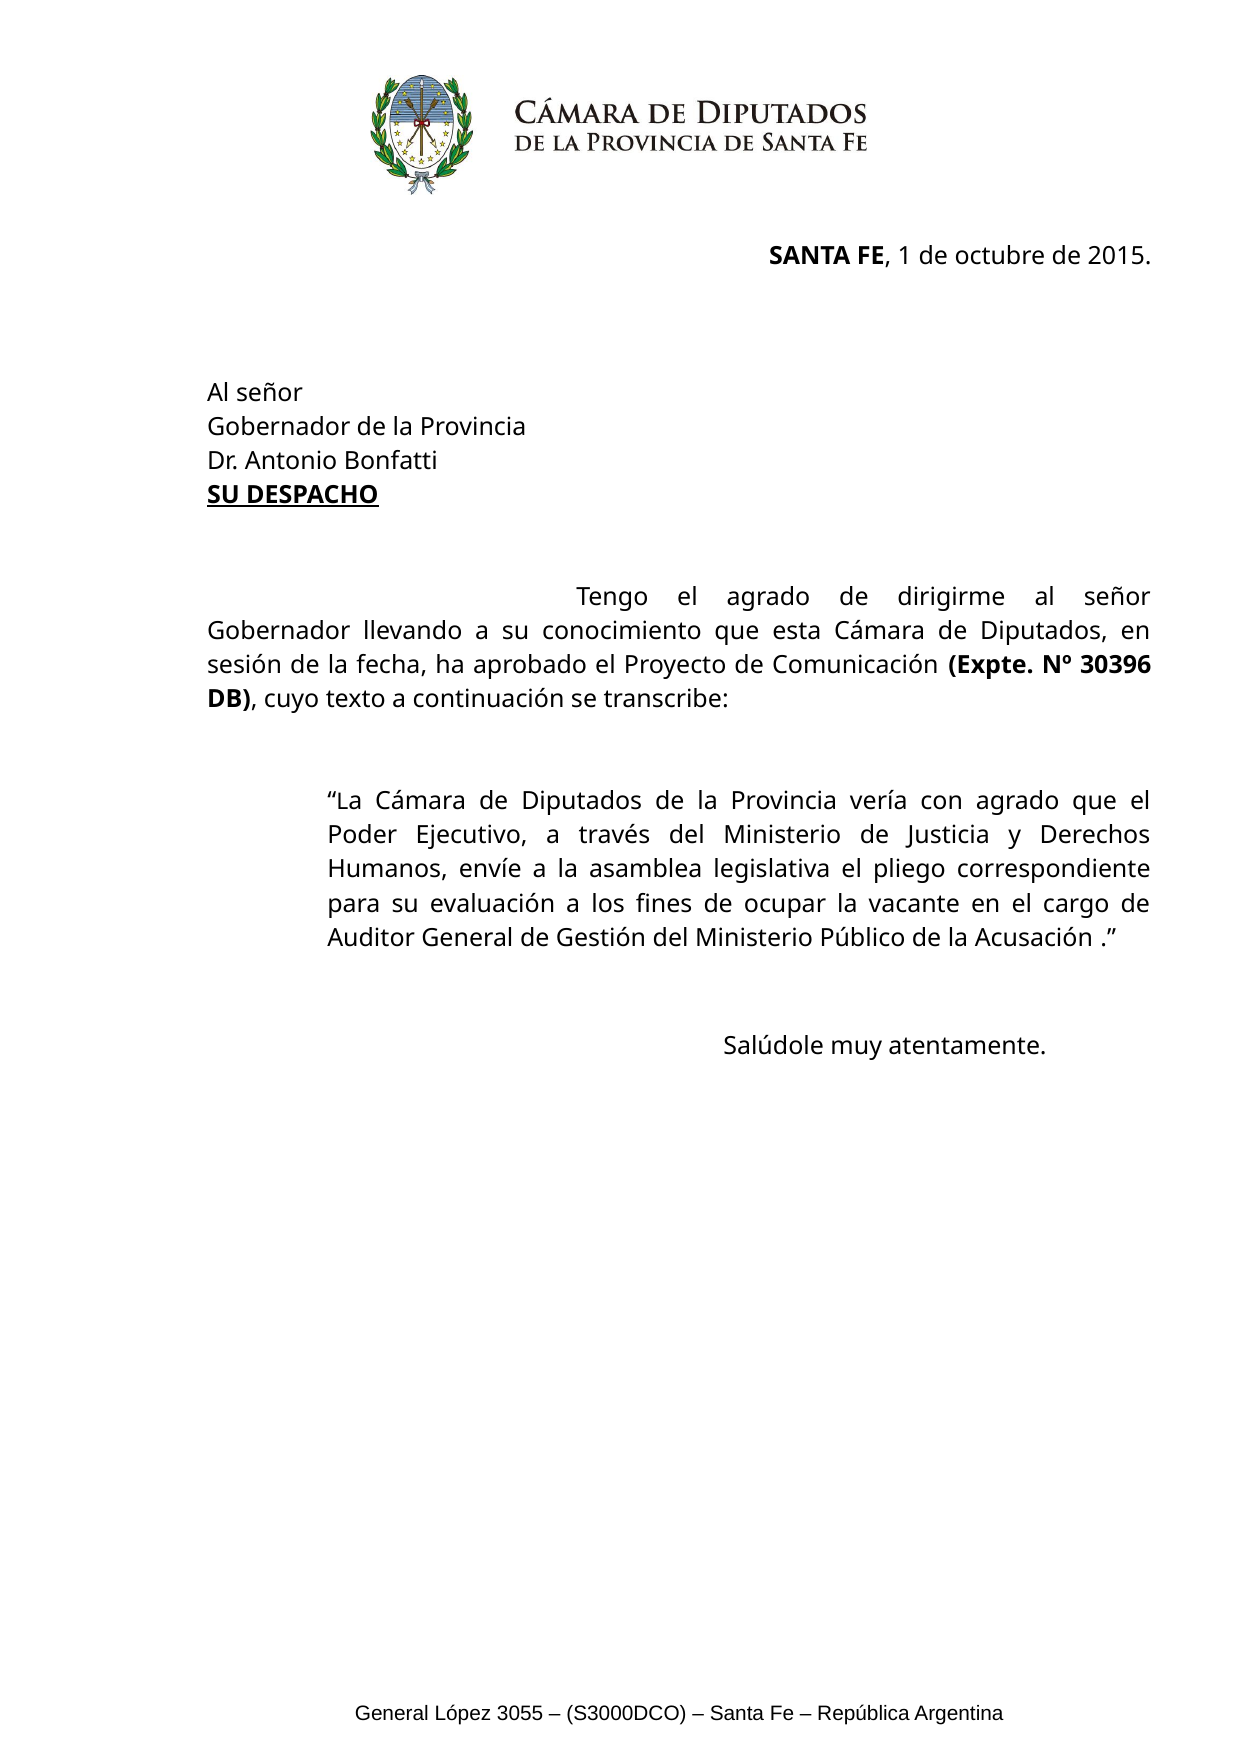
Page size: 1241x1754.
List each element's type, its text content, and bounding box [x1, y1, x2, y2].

text SANTA FE, 1 de octubre de 2015. [207, 238, 1152, 272]
text Gobernador de la Provincia [207, 408, 1152, 442]
text Tengo el agrado de dirigirme al señor Gobernador llevando a su conocimiento que esta Cámara de Diputados, en sesión de la fecha, ha aprobado el Proyecto de Comunicación (Expte. Nº 30396 DB), cuyo texto a continuación se transcribe: [207, 579, 1152, 715]
picture [370, 75, 867, 199]
text Dr. Antonio Bonfatti [207, 442, 1152, 476]
text Al señor [207, 374, 1152, 408]
text Salúdole muy atentamente. [649, 1027, 1152, 1061]
text “La Cámara de Diputados de la Provincia vería con agrado que el Poder Ejecutivo, a través del Ministerio de Justicia y Derechos Humanos, envíe a la asamblea legislativa el pliego correspondiente para su evaluación a los fines de ocupar la vacante en el cargo de Auditor General de Gestión del Ministerio Público de la Acusación .” [327, 783, 1152, 953]
text SU DESPACHO [207, 476, 1152, 511]
